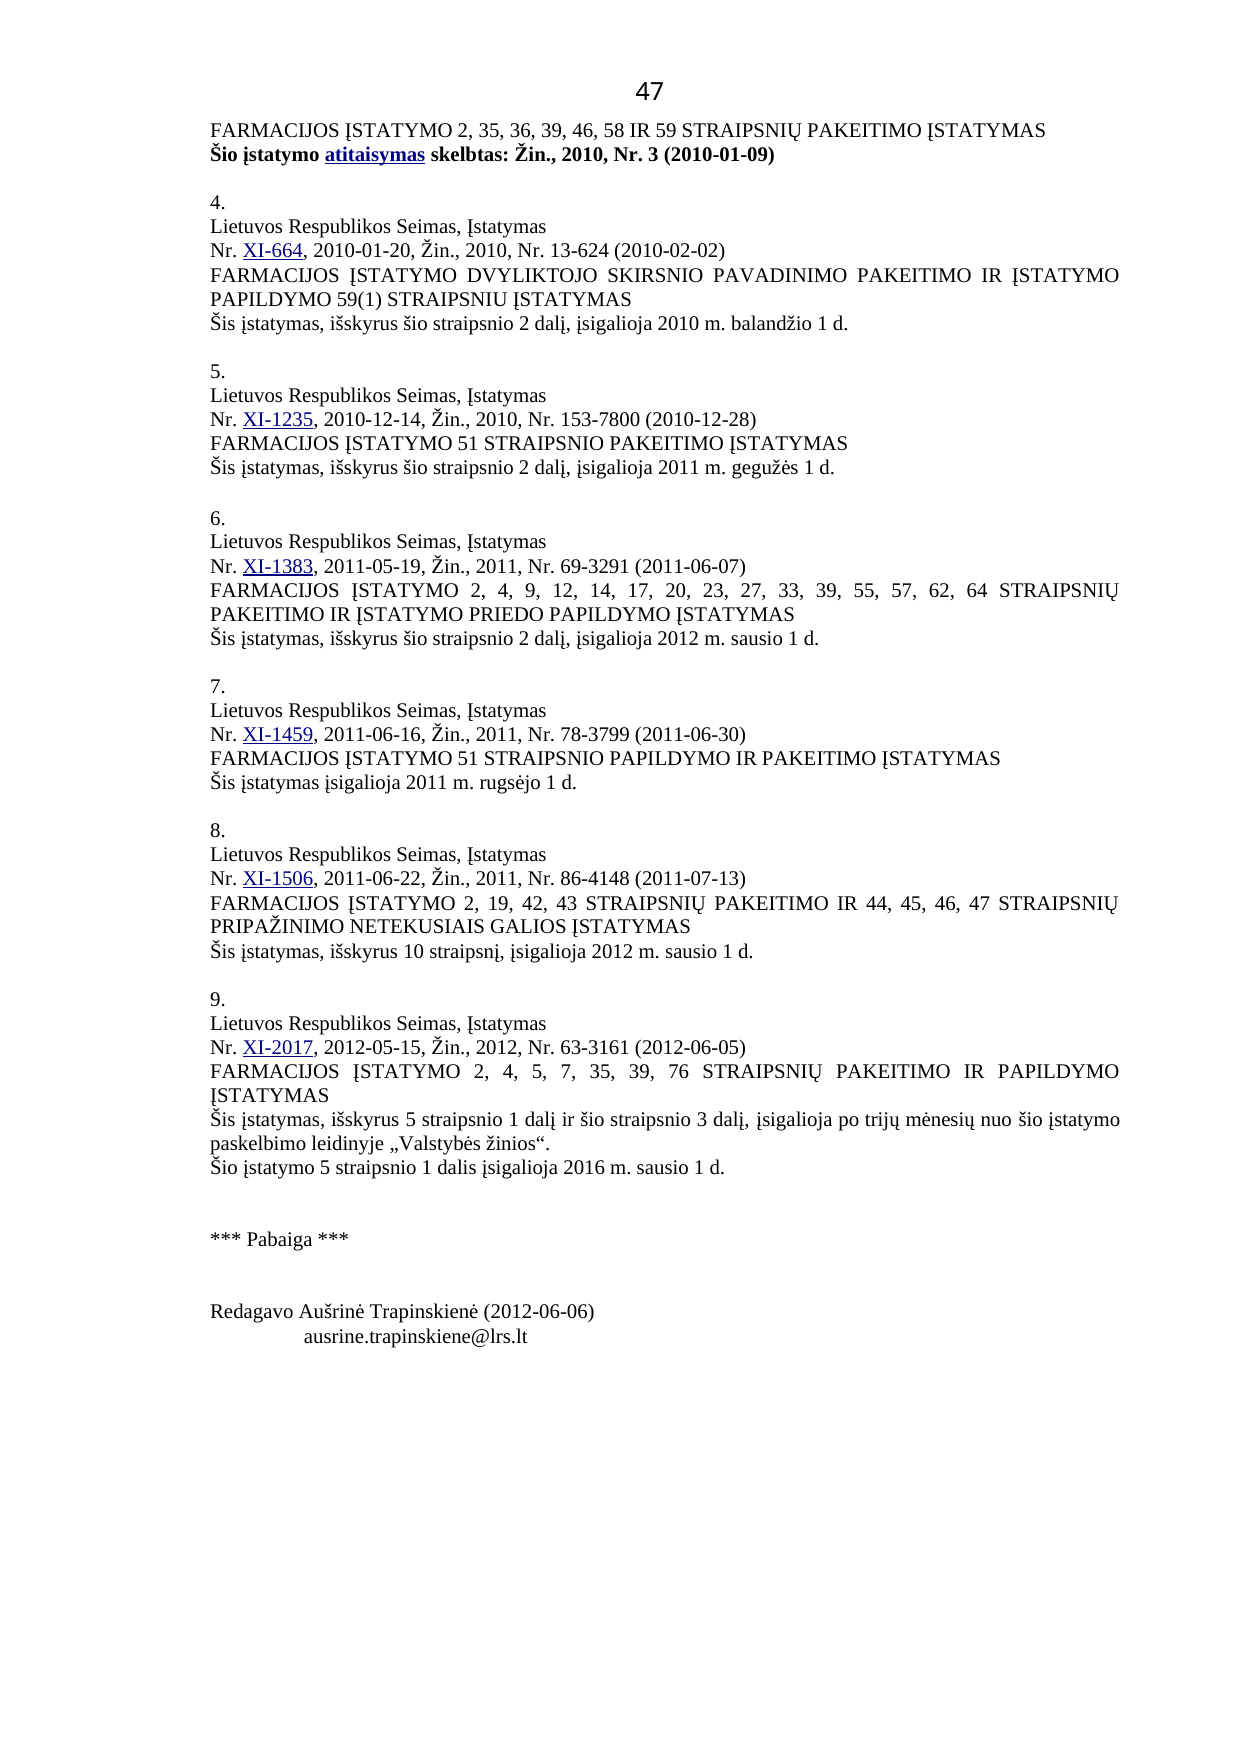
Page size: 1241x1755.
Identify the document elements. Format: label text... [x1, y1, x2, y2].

text Nr. XI-1383, 2011-05-19, Žin., 2011, Nr. 69-3291 (2011-06-07) [210, 553, 1120, 578]
text Nr. XI-2017, 2012-05-15, Žin., 2012, Nr. 63-3161 (2012-06-05) [210, 1035, 1120, 1059]
text Šio įstatymo 5 straipsnio 1 dalis įsigalioja 2016 m. sausio 1 d. [210, 1155, 1120, 1179]
text 4. [210, 190, 1120, 214]
text Šis įstatymas, išskyrus šio straipsnio 2 dalį, įsigalioja 2010 m. balandžio 1 d. [210, 311, 1120, 335]
text 7. [210, 674, 1120, 698]
text 8. [210, 818, 1120, 842]
text Šis įstatymas, išskyrus 10 straipsnį, įsigalioja 2012 m. sausio 1 d. [210, 938, 1120, 963]
text Lietuvos Respublikos Seimas, Įstatymas [210, 214, 1120, 238]
text Lietuvos Respublikos Seimas, Įstatymas [210, 698, 1120, 722]
text Šio įstatymo atitaisymas skelbtas: Žin., 2010, Nr. 3 (2010-01-09) [210, 142, 1120, 166]
text 6. [210, 505, 1120, 529]
text Nr. XI-664, 2010-01-20, Žin., 2010, Nr. 13-624 (2010-02-02) [210, 238, 1120, 262]
text Nr. XI-1506, 2011-06-22, Žin., 2011, Nr. 86-4148 (2011-07-13) [210, 866, 1120, 890]
text FARMACIJOS ĮSTATYMO 51 STRAIPSNIO PAKEITIMO ĮSTATYMAS [210, 431, 1120, 455]
text FARMACIJOS ĮSTATYMO 2, 35, 36, 39, 46, 58 IR 59 STRAIPSNIŲ PAKEITIMO ĮSTATYMAS [210, 118, 1120, 142]
text Nr. XI-1235, 2010-12-14, Žin., 2010, Nr. 153-7800 (2010-12-28) [210, 407, 1120, 431]
text Šis įstatymas, išskyrus šio straipsnio 2 dalį, įsigalioja 2012 m. sausio 1 d. [210, 626, 1120, 650]
text Lietuvos Respublikos Seimas, Įstatymas [210, 842, 1120, 866]
text *** Pabaiga *** [210, 1227, 1120, 1251]
text Šis įstatymas, išskyrus šio straipsnio 2 dalį, įsigalioja 2011 m. gegužės 1 d. [210, 455, 1120, 479]
text Redagavo Aušrinė Trapinskienė (2012-06-06) [210, 1299, 1120, 1323]
text Šis įstatymas, išskyrus 5 straipsnio 1 dalį ir šio straipsnio 3 dalį, įsigalioja po trijų mėnesių nuo šio įstatymo paskelbimo leidinyje „Valstybės žinios“. [210, 1107, 1120, 1155]
text FARMACIJOS ĮSTATYMO 2, 4, 9, 12, 14, 17, 20, 23, 27, 33, 39, 55, 57, 62, 64 STRAIPSNIŲ PAKEITIMO IR ĮSTATYMO PRIEDO PAPILDYMO ĮSTATYMAS [210, 578, 1120, 626]
text 9. [210, 987, 1120, 1011]
text FARMACIJOS ĮSTATYMO 2, 4, 5, 7, 35, 39, 76 STRAIPSNIŲ PAKEITIMO IR PAPILDYMO ĮSTATYMAS [210, 1059, 1120, 1107]
text Lietuvos Respublikos Seimas, Įstatymas [210, 529, 1120, 553]
text 5. [210, 359, 1120, 383]
text FARMACIJOS ĮSTATYMO DVYLIKTOJO SKIRSNIO PAVADINIMO PAKEITIMO IR ĮSTATYMO PAPILDYMO 59(1) STRAIPSNIU ĮSTATYMAS [210, 262, 1120, 311]
text Šis įstatymas įsigalioja 2011 m. rugsėjo 1 d. [210, 770, 1120, 794]
text Lietuvos Respublikos Seimas, Įstatymas [210, 1011, 1120, 1035]
text FARMACIJOS ĮSTATYMO 51 STRAIPSNIO PAPILDYMO IR PAKEITIMO ĮSTATYMAS [210, 746, 1120, 770]
text Nr. XI-1459, 2011-06-16, Žin., 2011, Nr. 78-3799 (2011-06-30) [210, 722, 1120, 746]
text FARMACIJOS ĮSTATYMO 2, 19, 42, 43 STRAIPSNIŲ PAKEITIMO IR 44, 45, 46, 47 STRAIPSNIŲ PRIPAŽINIMO NETEKUSIAIS GALIOS ĮSTATYMAS [210, 890, 1120, 938]
text Lietuvos Respublikos Seimas, Įstatymas [210, 383, 1120, 407]
text ausrine.trapinskiene@lrs.lt [210, 1323, 1120, 1348]
